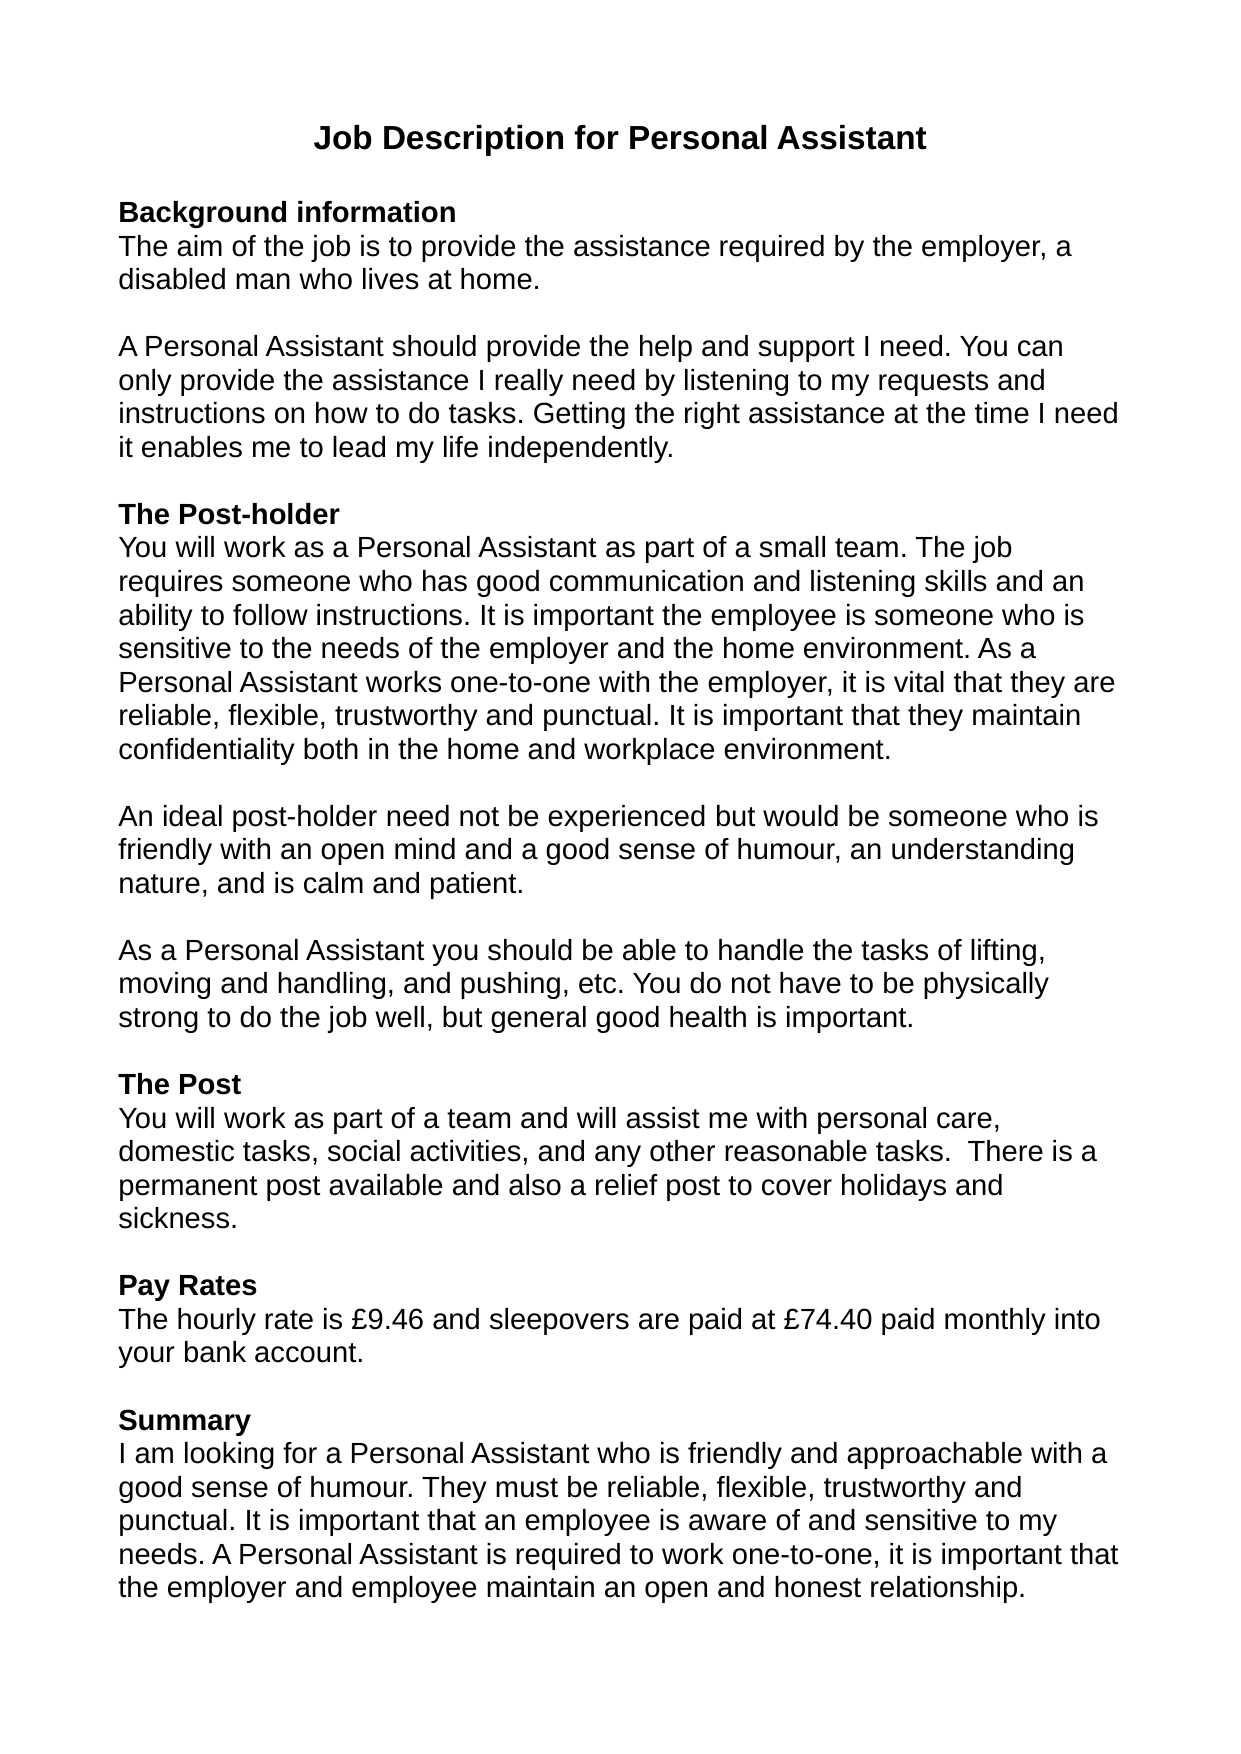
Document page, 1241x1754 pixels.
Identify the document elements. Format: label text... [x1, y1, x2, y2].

text The aim of the job is to provide the assistance required by the employer, a disabled man who lives at home. [118, 228, 1122, 296]
text A Personal Assistant should provide the help and support I need. You can only provide the assistance I really need by listening to my requests and instructions on how to do tasks. Getting the right assistance at the time I need it enables me to lead my life independently. [118, 329, 1122, 463]
text You will work as a Personal Assistant as part of a small team. The job requires someone who has good communication and listening skills and an ability to follow instructions. It is important the employee is someone who is sensitive to the needs of the employer and the home environment. As a Personal Assistant works one-to-one with the employer, it is vital that they are reliable, flexible, trustworthy and punctual. It is important that they maintain confidentiality both in the home and workplace environment. [118, 530, 1122, 765]
text Background information [118, 195, 1122, 228]
text I am looking for a Personal Assistant who is friendly and approachable with a good sense of humour. They must be reliable, flexible, trustworthy and punctual. It is important that an employee is aware of and sensitive to my needs. A Personal Assistant is required to work one-to-one, it is important that the employer and employee maintain an open and honest relationship. [118, 1436, 1122, 1604]
text As a Personal Assistant you should be able to handle the tasks of lifting, moving and handling, and pushing, etc. You do not have to be physically strong to do the job well, but general good health is important. [118, 933, 1122, 1033]
title Job Description for Personal Assistant [118, 118, 1122, 157]
text Summary [118, 1402, 1122, 1436]
text The Post-holder [118, 497, 1122, 530]
text You will work as part of a team and will assist me with personal care, domestic tasks, social activities, and any other reasonable tasks. There is a permanent post available and also a relief post to cover holidays and sickness. [118, 1101, 1122, 1235]
text An ideal post-holder need not be experienced but would be someone who is friendly with an open mind and a good sense of humour, an understanding nature, and is calm and patient. [118, 799, 1122, 899]
text Pay Rates [118, 1268, 1122, 1302]
text The Post [118, 1067, 1122, 1101]
text The hourly rate is £9.46 and sleepovers are paid at £74.40 paid monthly into your bank account. [118, 1302, 1122, 1369]
